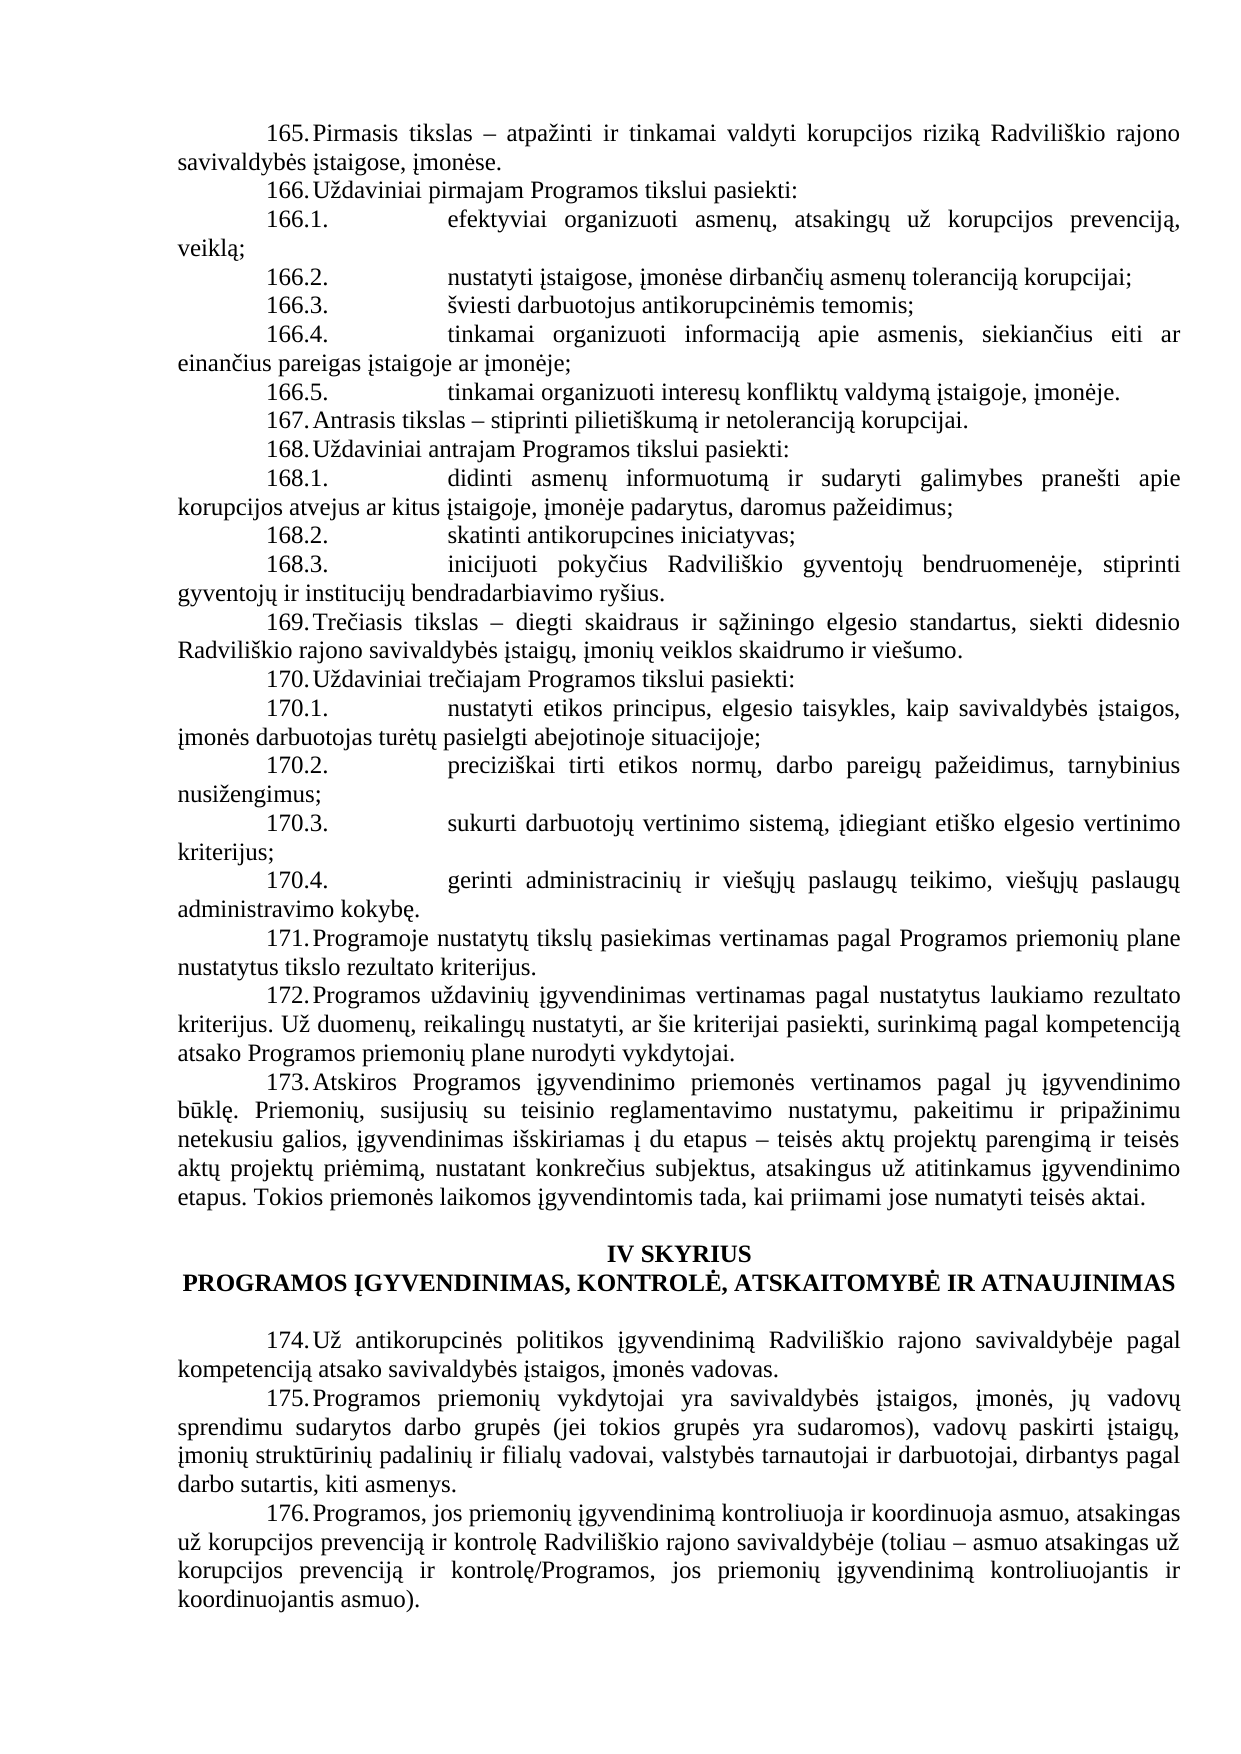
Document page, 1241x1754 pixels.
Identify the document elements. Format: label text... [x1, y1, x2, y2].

text 170.1. nustatyti etikos principus, elgesio taisykles, kaip savivaldybės įstaigos, įmonės darbuotojas turėtų pasielgti abejotinoje situacijoje; [177, 693, 1181, 751]
text 166. Uždaviniai pirmajam Programos tikslui pasiekti: [177, 176, 1181, 204]
text 166.1. efektyviai organizuoti asmenų, atsakingų už korupcijos prevenciją, veiklą; [177, 204, 1181, 262]
text 166.4. tinkamai organizuoti informaciją apie asmenis, siekiančius eiti ar einančius pareigas įstaigoje ar įmonėje; [177, 319, 1181, 377]
text 170.4. gerinti administracinių ir viešųjų paslaugų teikimo, viešųjų paslaugų administravimo kokybę. [177, 866, 1181, 923]
text PROGRAMOS ĮGYVENDINIMAS, KONTROLĖ, ATSKAITOMYBĖ IR ATNAUJINIMAS [177, 1268, 1181, 1297]
text 173. Atskiros Programos įgyvendinimo priemonės vertinamos pagal jų įgyvendinimo būklę. Priemonių, susijusių su teisinio reglamentavimo nustatymu, pakeitimu ir pripažinimu netekusiu galios, įgyvendinimas išskiriamas į du etapus – teisės aktų projektų parengimą ir teisės aktų projektų priėmimą, nustatant konkrečius subjektus, atsakingus už atitinkamus įgyvendinimo etapus. Tokios priemonės laikomos įgyvendintomis tada, kai priimami jose numatyti teisės aktai. [177, 1067, 1181, 1211]
text 166.2. nustatyti įstaigose, įmonėse dirbančių asmenų toleranciją korupcijai; [177, 262, 1181, 291]
text 176. Programos, jos priemonių įgyvendinimą kontroliuoja ir koordinuoja asmuo, atsakingas už korupcijos prevenciją ir kontrolę Radviliškio rajono savivaldybėje (toliau – asmuo atsakingas už korupcijos prevenciją ir kontrolę/Programos, jos priemonių įgyvendinimą kontroliuojantis ir koordinuojantis asmuo). [177, 1498, 1181, 1613]
text 165. Pirmasis tikslas – atpažinti ir tinkamai valdyti korupcijos riziką Radviliškio rajono savivaldybės įstaigose, įmonėse. [177, 118, 1181, 176]
text 171. Programoje nustatytų tikslų pasiekimas vertinamas pagal Programos priemonių plane nustatytus tikslo rezultato kriterijus. [177, 923, 1181, 981]
text 168. Uždaviniai antrajam Programos tikslui pasiekti: [177, 434, 1181, 463]
text IV SKYRIUS [177, 1239, 1181, 1268]
text 169. Trečiasis tikslas – diegti skaidraus ir sąžiningo elgesio standartus, siekti didesnio Radviliškio rajono savivaldybės įstaigų, įmonių veiklos skaidrumo ir viešumo. [177, 607, 1181, 664]
text 168.2. skatinti antikorupcines iniciatyvas; [177, 521, 1181, 549]
text 170.3. sukurti darbuotojų vertinimo sistemą, įdiegiant etiško elgesio vertinimo kriterijus; [177, 808, 1181, 866]
text 166.5. tinkamai organizuoti interesų konfliktų valdymą įstaigoje, įmonėje. [177, 377, 1181, 406]
text 170.2. preciziškai tirti etikos normų, darbo pareigų pažeidimus, tarnybinius nusižengimus; [177, 751, 1181, 808]
text 167. Antrasis tikslas – stiprinti pilietiškumą ir netoleranciją korupcijai. [177, 406, 1181, 434]
text 175. Programos priemonių vykdytojai yra savivaldybės įstaigos, įmonės, jų vadovų sprendimu sudarytos darbo grupės (jei tokios grupės yra sudaromos), vadovų paskirti įstaigų, įmonių struktūrinių padalinių ir filialų vadovai, valstybės tarnautojai ir darbuotojai, dirbantys pagal darbo sutartis, kiti asmenys. [177, 1383, 1181, 1498]
text 170. Uždaviniai trečiajam Programos tikslui pasiekti: [177, 664, 1181, 693]
text 168.3. inicijuoti pokyčius Radviliškio gyventojų bendruomenėje, stiprinti gyventojų ir institucijų bendradarbiavimo ryšius. [177, 549, 1181, 607]
text 168.1. didinti asmenų informuotumą ir sudaryti galimybes pranešti apie korupcijos atvejus ar kitus įstaigoje, įmonėje padarytus, daromus pažeidimus; [177, 463, 1181, 521]
text 172. Programos uždavinių įgyvendinimas vertinamas pagal nustatytus laukiamo rezultato kriterijus. Už duomenų, reikalingų nustatyti, ar šie kriterijai pasiekti, surinkimą pagal kompetenciją atsako Programos priemonių plane nurodyti vykdytojai. [177, 981, 1181, 1067]
text 166.3. šviesti darbuotojus antikorupcinėmis temomis; [177, 291, 1181, 319]
text 174. Už antikorupcinės politikos įgyvendinimą Radviliškio rajono savivaldybėje pagal kompetenciją atsako savivaldybės įstaigos, įmonės vadovas. [177, 1326, 1181, 1383]
